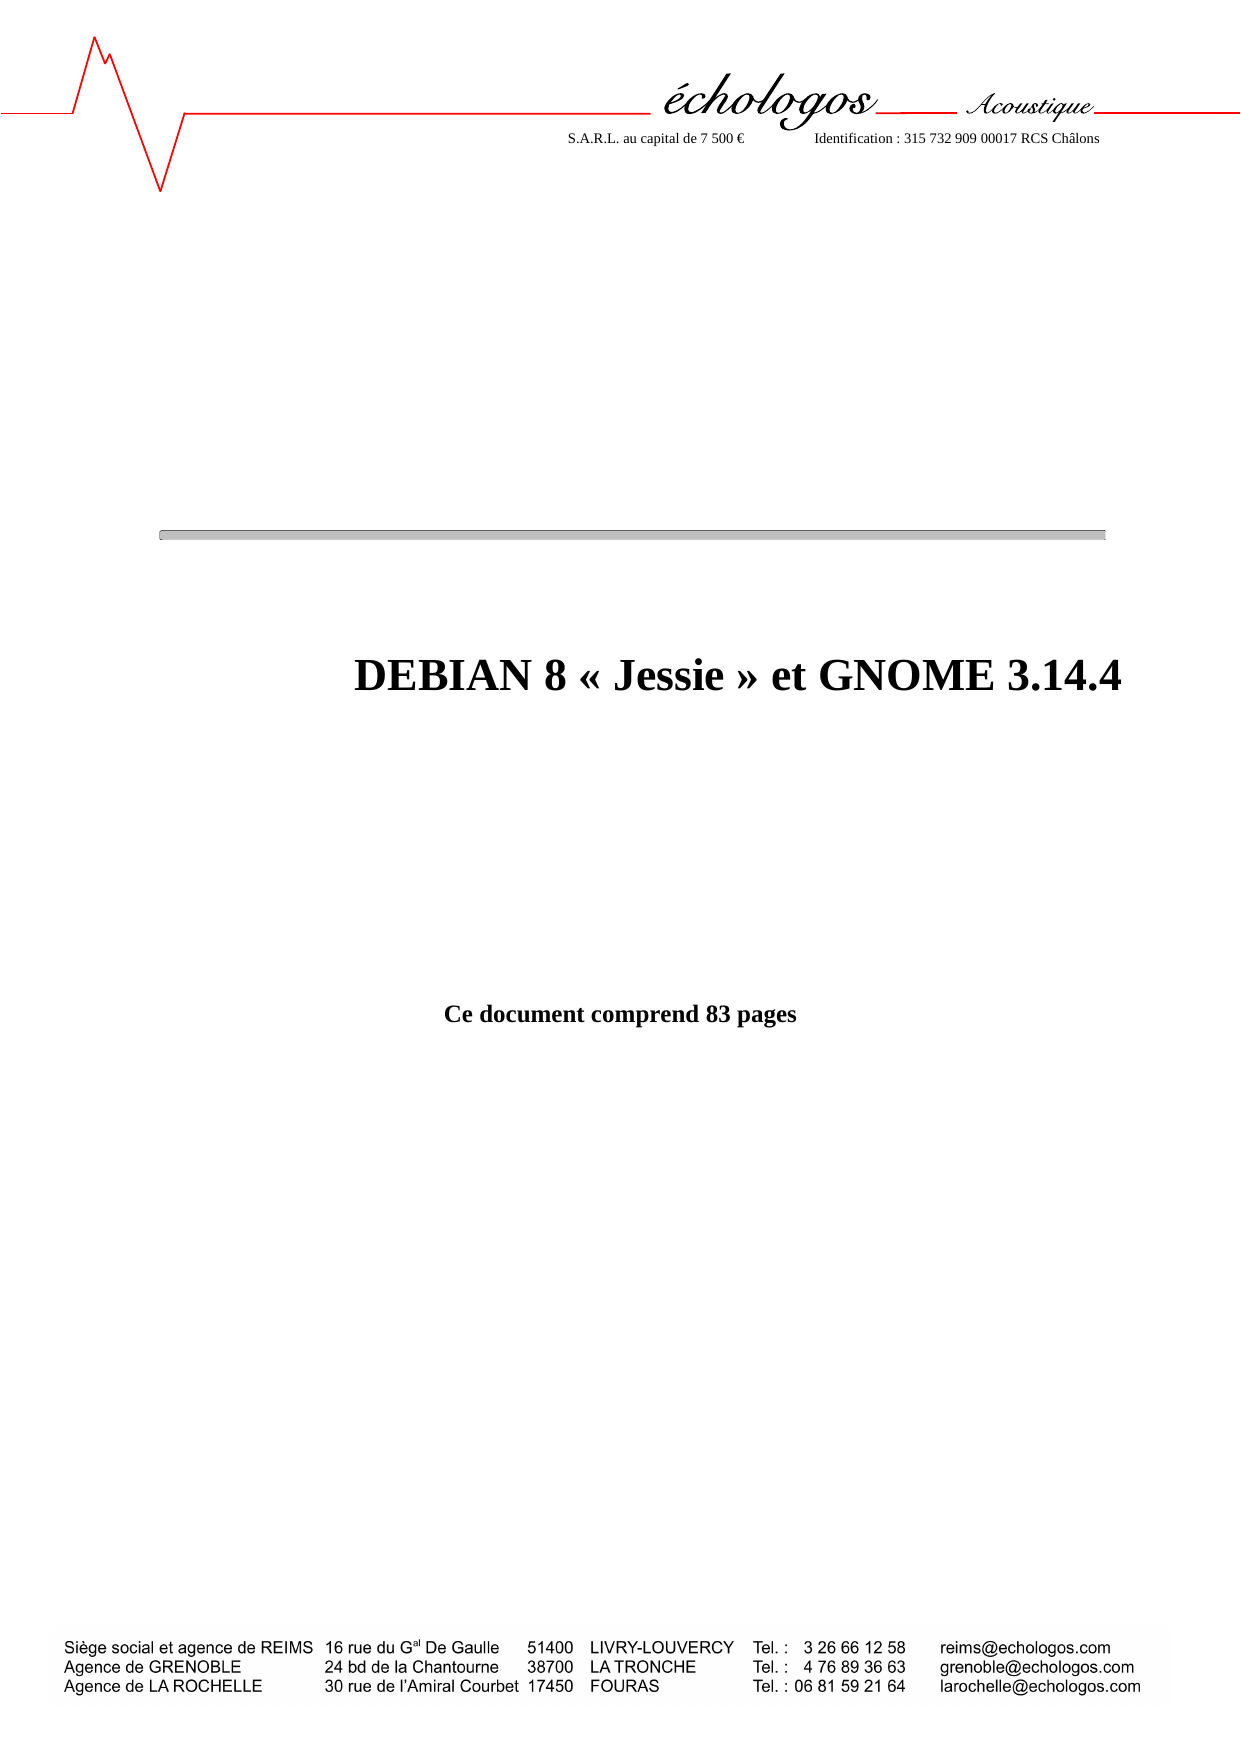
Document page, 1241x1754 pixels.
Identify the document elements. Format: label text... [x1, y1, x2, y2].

picture [49, 1626, 1172, 1709]
title Ce document comprend 84 pages [118, 1000, 1122, 1028]
title DEBIAN 8 « Jessie » et GNOME 3.14.4 [118, 649, 1122, 700]
